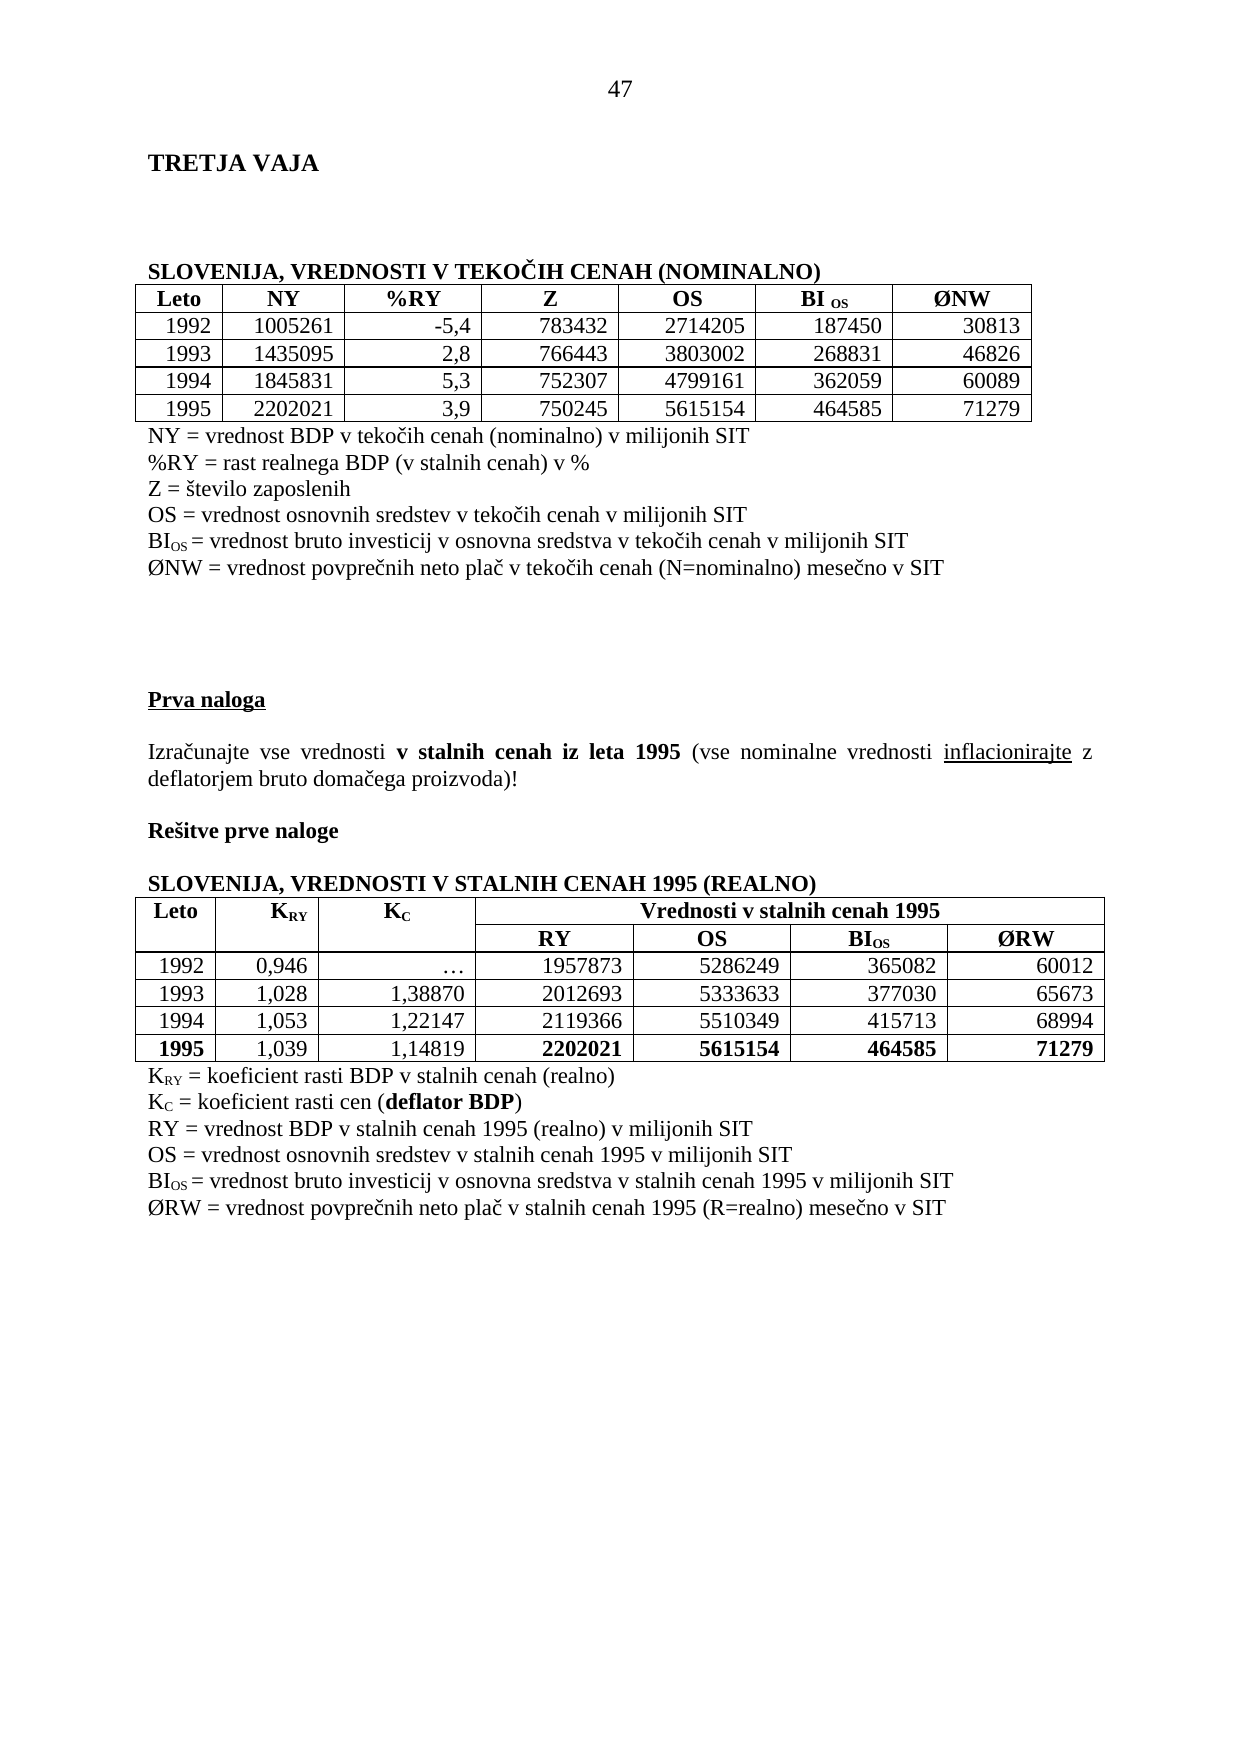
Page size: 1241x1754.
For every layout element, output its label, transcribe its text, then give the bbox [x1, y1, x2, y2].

table_cell 2202021 [476, 1035, 633, 1061]
table_cell 464585 [756, 395, 892, 421]
table_cell 71279 [948, 1035, 1104, 1061]
text KRY = koeficient rasti BDP v stalnih cenah (realno) [148, 1062, 1093, 1088]
table_cell 3,9 [345, 395, 481, 421]
text OS = vrednost osnovnih sredstev v stalnih cenah 1995 v milijonih SIT [148, 1141, 1093, 1167]
text Prva naloga [148, 686, 1093, 712]
text ØRW = vrednost povprečnih neto plač v stalnih cenah 1995 (R=realno) mesečno v SIT [148, 1194, 1093, 1220]
table_cell 1845831 [223, 368, 344, 394]
table_header OS [619, 285, 755, 312]
table_cell 5286249 [634, 953, 790, 979]
table_cell 1,028 [216, 980, 318, 1006]
table_cell 5615154 [634, 1035, 790, 1061]
text SLOVENIJA, VREDNOSTI V STALNIH CENAH 1995 (REALNO) [148, 870, 1093, 897]
table_cell 5510349 [634, 1007, 790, 1033]
text SLOVENIJA, VREDNOSTI V TEKOČIH CENAH (NOMINALNO) [148, 258, 1093, 284]
table_cell BIOS [791, 925, 947, 951]
table_header ØNW [893, 285, 1031, 312]
table_cell 1995 [136, 1035, 215, 1061]
table_cell 1,38870 [319, 980, 475, 1006]
table_cell 1005261 [223, 313, 344, 339]
table_cell 5333633 [634, 980, 790, 1006]
table_header KC [319, 898, 475, 951]
text Rešitve prve naloge [148, 817, 1093, 844]
table_header Leto [136, 898, 215, 951]
table_cell 5,3 [345, 368, 481, 394]
table_cell 362059 [756, 368, 892, 394]
table_cell 268831 [756, 340, 892, 366]
table_cell 0,946 [216, 953, 318, 979]
table_cell 415713 [791, 1007, 947, 1033]
table_cell OS [634, 925, 790, 951]
text BIOS = vrednost bruto investicij v osnovna sredstva v stalnih cenah 1995 v milijonih SIT [148, 1167, 1093, 1194]
text NY = vrednost BDP v tekočih cenah (nominalno) v milijonih SIT [148, 422, 1093, 448]
table_cell ØRW [948, 925, 1104, 951]
table_header KRY [216, 898, 318, 951]
table_cell 2202021 [223, 395, 344, 421]
table_cell RY [476, 925, 633, 951]
text OS = vrednost osnovnih sredstev v tekočih cenah v milijonih SIT [148, 501, 1093, 528]
table_cell 783432 [482, 313, 618, 339]
text ØNW = vrednost povprečnih neto plač v tekočih cenah (N=nominalno) mesečno v SIT [148, 554, 1093, 580]
table_cell 1,039 [216, 1035, 318, 1061]
table_cell 30813 [893, 313, 1031, 339]
table_cell 60012 [948, 953, 1104, 979]
table_cell 1,14819 [319, 1035, 475, 1061]
table_cell 3803002 [619, 340, 755, 366]
table_cell 365082 [791, 953, 947, 979]
table_cell 1994 [136, 368, 222, 394]
table_cell 464585 [791, 1035, 947, 1061]
table_cell … [319, 953, 475, 979]
text Z = število zaposlenih [148, 475, 1093, 501]
table_header BI OS [756, 285, 892, 312]
table_cell 766443 [482, 340, 618, 366]
table_cell 2119366 [476, 1007, 633, 1033]
table_header Leto [136, 285, 222, 312]
text RY = vrednost BDP v stalnih cenah 1995 (realno) v milijonih SIT [148, 1115, 1093, 1141]
table_cell 1995 [136, 395, 222, 421]
table_cell 68994 [948, 1007, 1104, 1033]
table_cell 1,053 [216, 1007, 318, 1033]
table_header %RY [345, 285, 481, 312]
table_cell 1435095 [223, 340, 344, 366]
table_cell 65673 [948, 980, 1104, 1006]
table_header Z [482, 285, 618, 312]
table_cell 46826 [893, 340, 1031, 366]
table_cell 5615154 [619, 395, 755, 421]
table_cell 60089 [893, 368, 1031, 394]
table_cell 2,8 [345, 340, 481, 366]
table_cell 1,22147 [319, 1007, 475, 1033]
table_cell 1993 [136, 980, 215, 1006]
table_cell 377030 [791, 980, 947, 1006]
subtitle TRETJA VAJA [148, 148, 1093, 176]
table_cell 752307 [482, 368, 618, 394]
table_cell 187450 [756, 313, 892, 339]
table_cell 1957873 [476, 953, 633, 979]
text Izračunajte vse vrednosti v stalnih cenah iz leta 1995 (vse nominalne vrednosti inflacionirajte z deflatorjem bruto domačega proizvoda)! [148, 738, 1093, 791]
table_cell 1992 [136, 313, 222, 339]
table_cell 71279 [893, 395, 1031, 421]
table_cell 4799161 [619, 368, 755, 394]
table_header NY [223, 285, 344, 312]
table_cell 1994 [136, 1007, 215, 1033]
table_cell 2012693 [476, 980, 633, 1006]
table_cell 1993 [136, 340, 222, 366]
table_cell -5,4 [345, 313, 481, 339]
text BIOS = vrednost bruto investicij v osnovna sredstva v tekočih cenah v milijonih SIT [148, 528, 1093, 554]
table_cell 2714205 [619, 313, 755, 339]
table_cell 750245 [482, 395, 618, 421]
text KC = koeficient rasti cen (deflator BDP) [148, 1088, 1093, 1115]
table_header Vrednosti v stalnih cenah 1995 [476, 898, 1104, 924]
text %RY = rast realnega BDP (v stalnih cenah) v % [148, 448, 1093, 475]
table_cell 1992 [136, 953, 215, 979]
